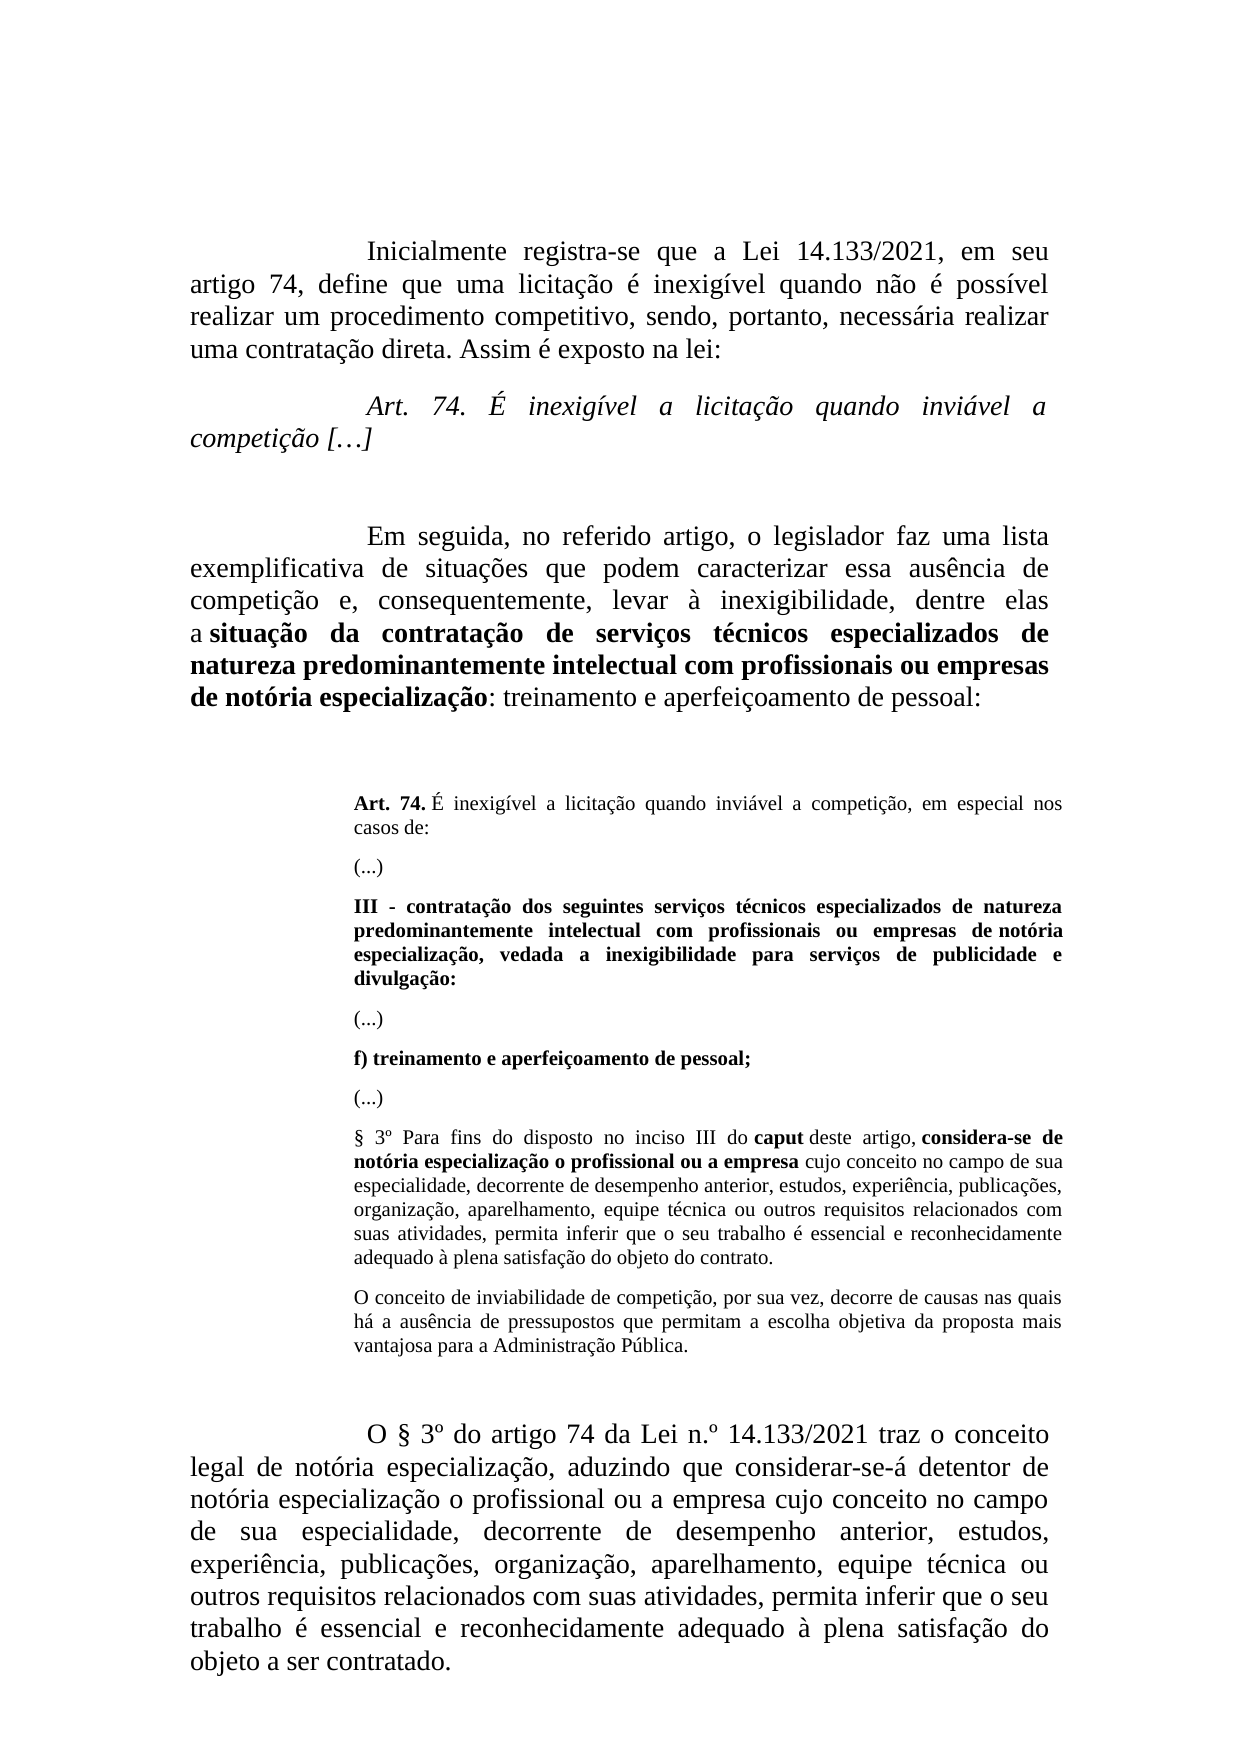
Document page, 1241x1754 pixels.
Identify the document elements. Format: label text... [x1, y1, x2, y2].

text (...) [354, 1085, 1063, 1109]
text Art. 74. É inexigível a licitação quando inviável a competição […] [190, 389, 1051, 454]
text § 3º Para fins do disposto no inciso III do caput deste artigo, considera-se de notória especialização o profissional ou a empresa cujo conceito no campo de sua especialidade, decorrente de desempenho anterior, estudos, experiência, publicações, organização, aparelhamento, equipe técnica ou outros requisitos relacionados com suas atividades, permita inferir que o seu trabalho é essencial e reconhecidamente adequado à plena satisfação do objeto do contrato. [354, 1125, 1063, 1269]
text Inicialmente registra-se que a Lei 14.133/2021, em seu artigo 74, define que uma licitação é inexigível quando não é possível realizar um procedimento competitivo, sendo, portanto, necessária realizar uma contratação direta. Assim é exposto na lei: [190, 234, 1051, 364]
text O conceito de inviabilidade de competição, por sua vez, decorre de causas nas quais há a ausência de pressupostos que permitam a escolha objetiva da proposta mais vantajosa para a Administração Pública. [354, 1285, 1063, 1357]
text O § 3º do artigo 74 da Lei n.º 14.133/2021 traz o conceito legal de notória especialização, aduzindo que considerar-se-á detentor de notória especialização o profissional ou a empresa cujo conceito no campo de sua especialidade, decorrente de desempenho anterior, estudos, experiência, publicações, organização, aparelhamento, equipe técnica ou outros requisitos relacionados com suas atividades, permita inferir que o seu trabalho é essencial e reconhecidamente adequado à plena satisfação do objeto a ser contratado. [190, 1417, 1051, 1676]
text f) treinamento e aperfeiçoamento de pessoal; [354, 1046, 1063, 1070]
text Art. 74. É inexigível a licitação quando inviável a competição, em especial nos casos de: [354, 791, 1063, 839]
text III - contratação dos seguintes serviços técnicos especializados de natureza predominantemente intelectual com profissionais ou empresas de notória especialização, vedada a inexigibilidade para serviços de publicidade e divulgação: [354, 894, 1063, 990]
text (...) [354, 854, 1063, 878]
text (...) [354, 1006, 1063, 1030]
text Em seguida, no referido artigo, o legislador faz uma lista exemplificativa de situações que podem caracterizar essa ausência de competição e, consequentemente, levar à inexigibilidade, dentre elas a situação da contratação de serviços técnicos especializados de natureza predominantemente intelectual com profissionais ou empresas de notória especialização: treinamento e aperfeiçoamento de pessoal: [190, 518, 1051, 713]
